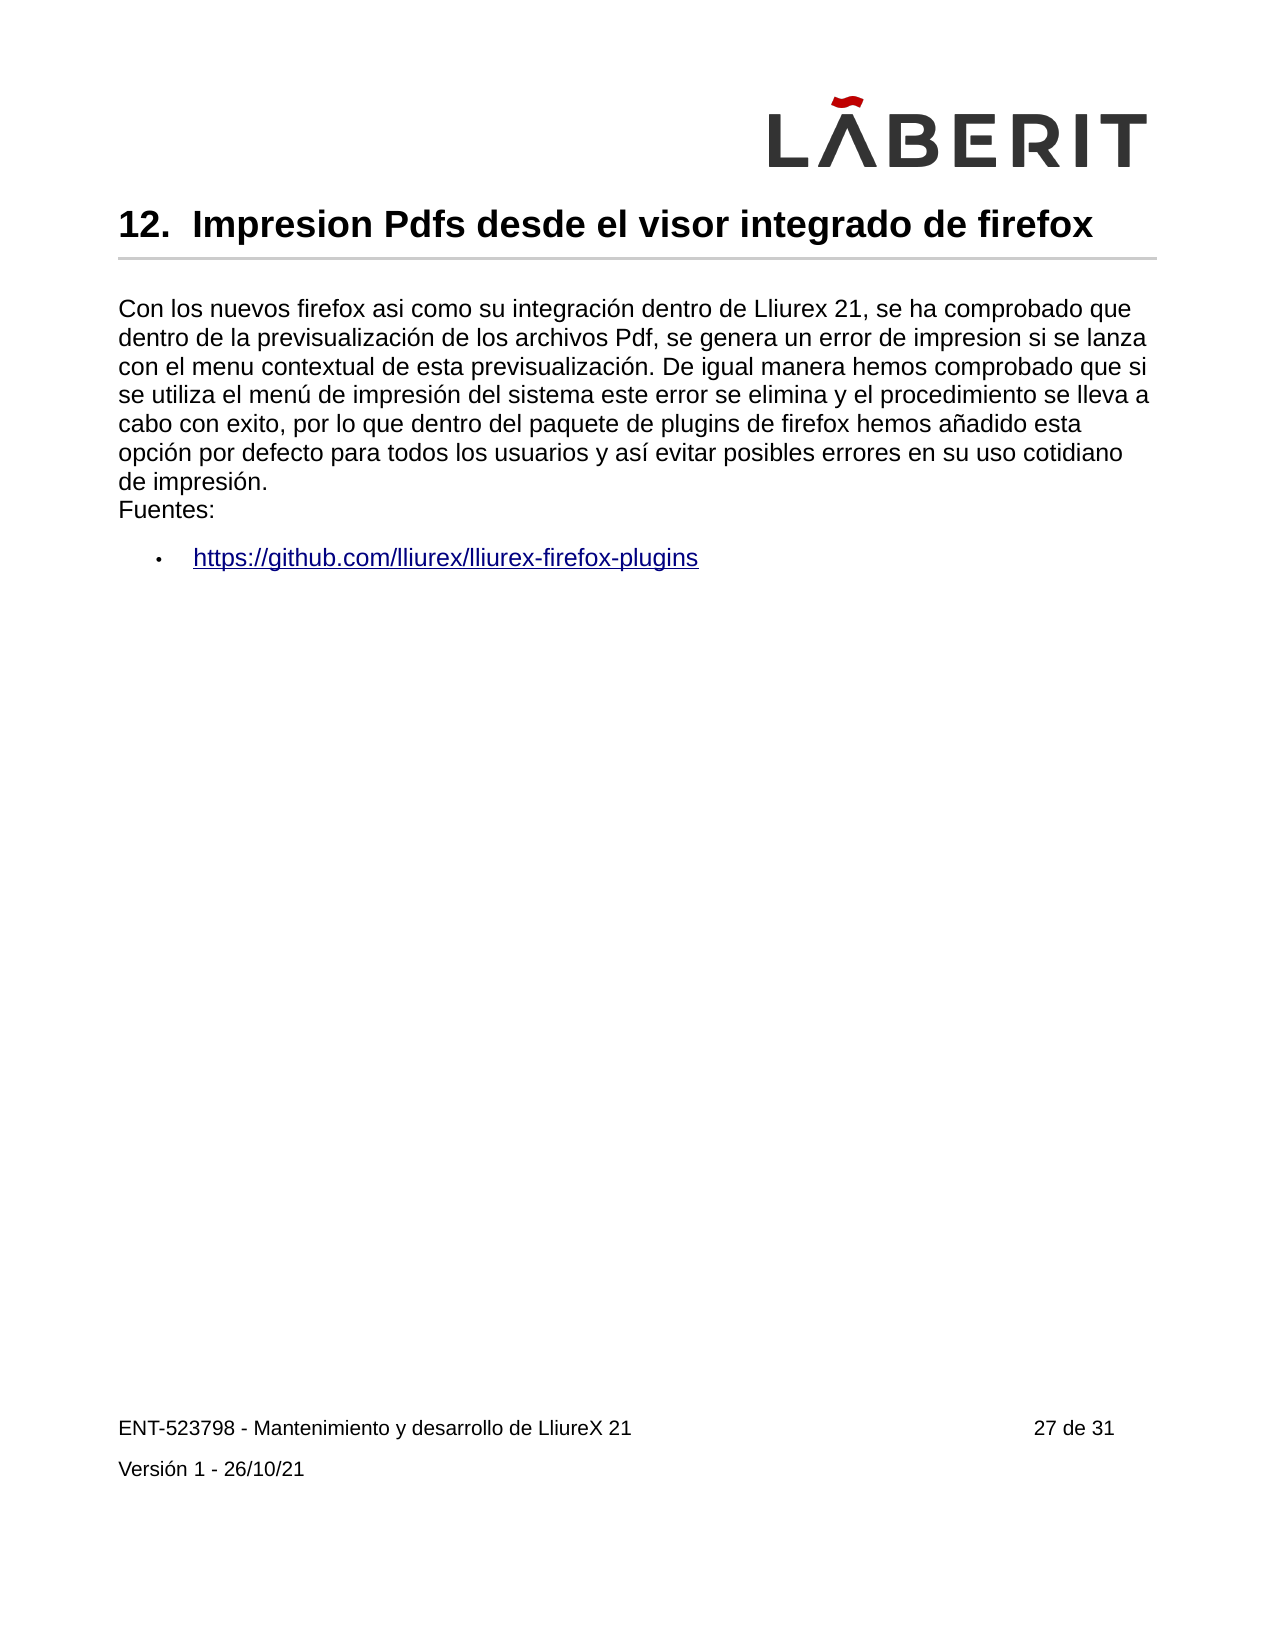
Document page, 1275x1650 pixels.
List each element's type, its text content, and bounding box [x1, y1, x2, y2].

subtitle Impresion Pdfs desde el visor integrado de firefox [118, 202, 1157, 257]
text Con los nuevos firefox asi como su integración dentro de Lliurex 21, se ha comprobado que dentro de la previsualización de los archivos Pdf, se genera un error de impresion si se lanza con el menu contextual de esta previsualización. De igual manera hemos comprobado que si se utiliza el menú de impresión del sistema este error se elimina y el procedimiento se lleva a cabo con exito, por lo que dentro del paquete de plugins de firefox hemos añadido esta opción por defecto para todos los usuarios y así evitar posibles errores en su uso cotidiano de impresión. [118, 294, 1157, 495]
text Fuentes: [118, 495, 1157, 524]
list https://github.com/lliurex/lliurex-firefox-plugins [156, 543, 1157, 572]
picture [769, 96, 1147, 167]
